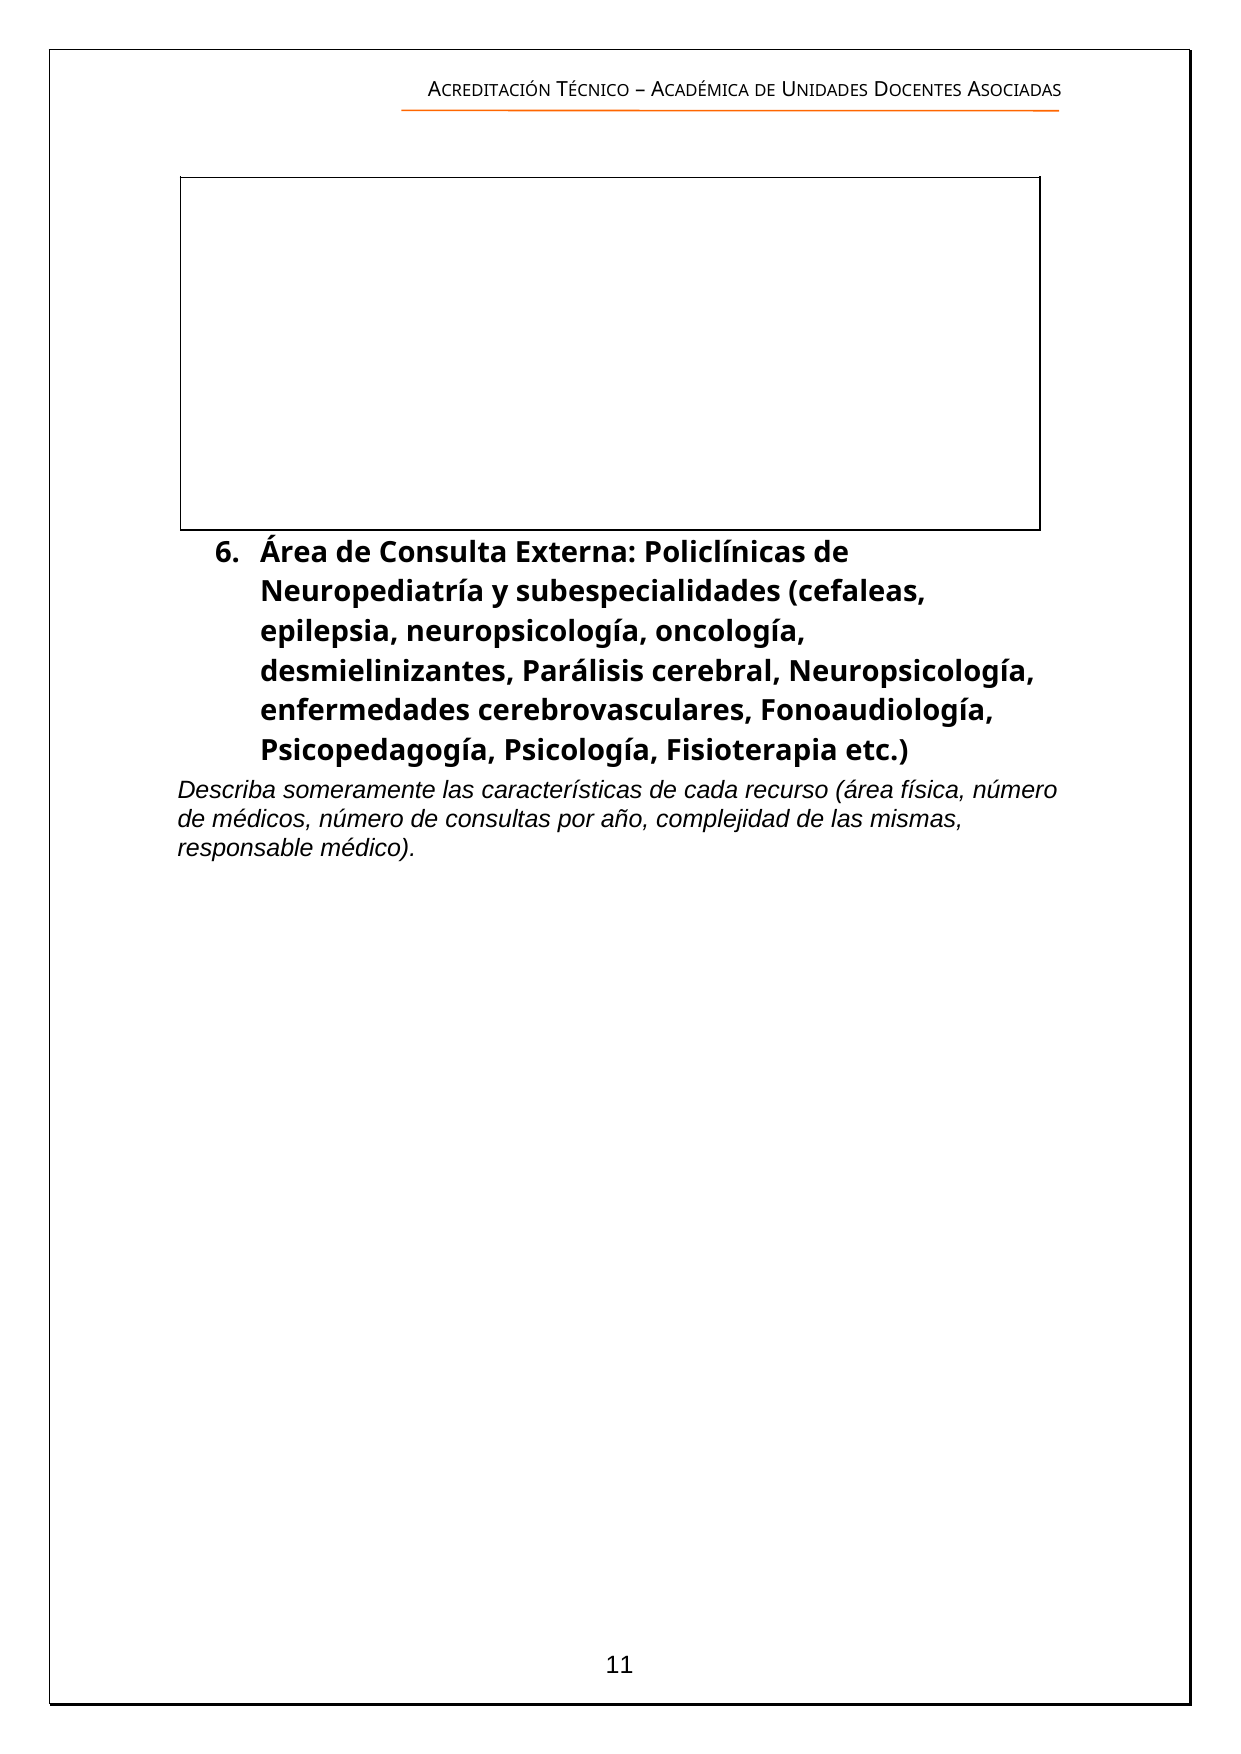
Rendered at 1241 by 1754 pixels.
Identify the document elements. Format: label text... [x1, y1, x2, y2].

text Describa someramente las características de cada recurso (área física, número de médicos, número de consultas por año, complejidad de las mismas, responsable médico). [177, 775, 1061, 861]
subtitle Área de Consulta Externa: Policlínicas de Neuropediatría y subespecialidades (cefaleas, epilepsia, neuropsicología, oncología, desmielinizantes, Parálisis cerebral, Neuropsicología, enfermedades cerebrovasculares, Fonoaudiología, Psicopedagogía, Psicología, Fisioterapia etc.) [215, 201, 1061, 769]
